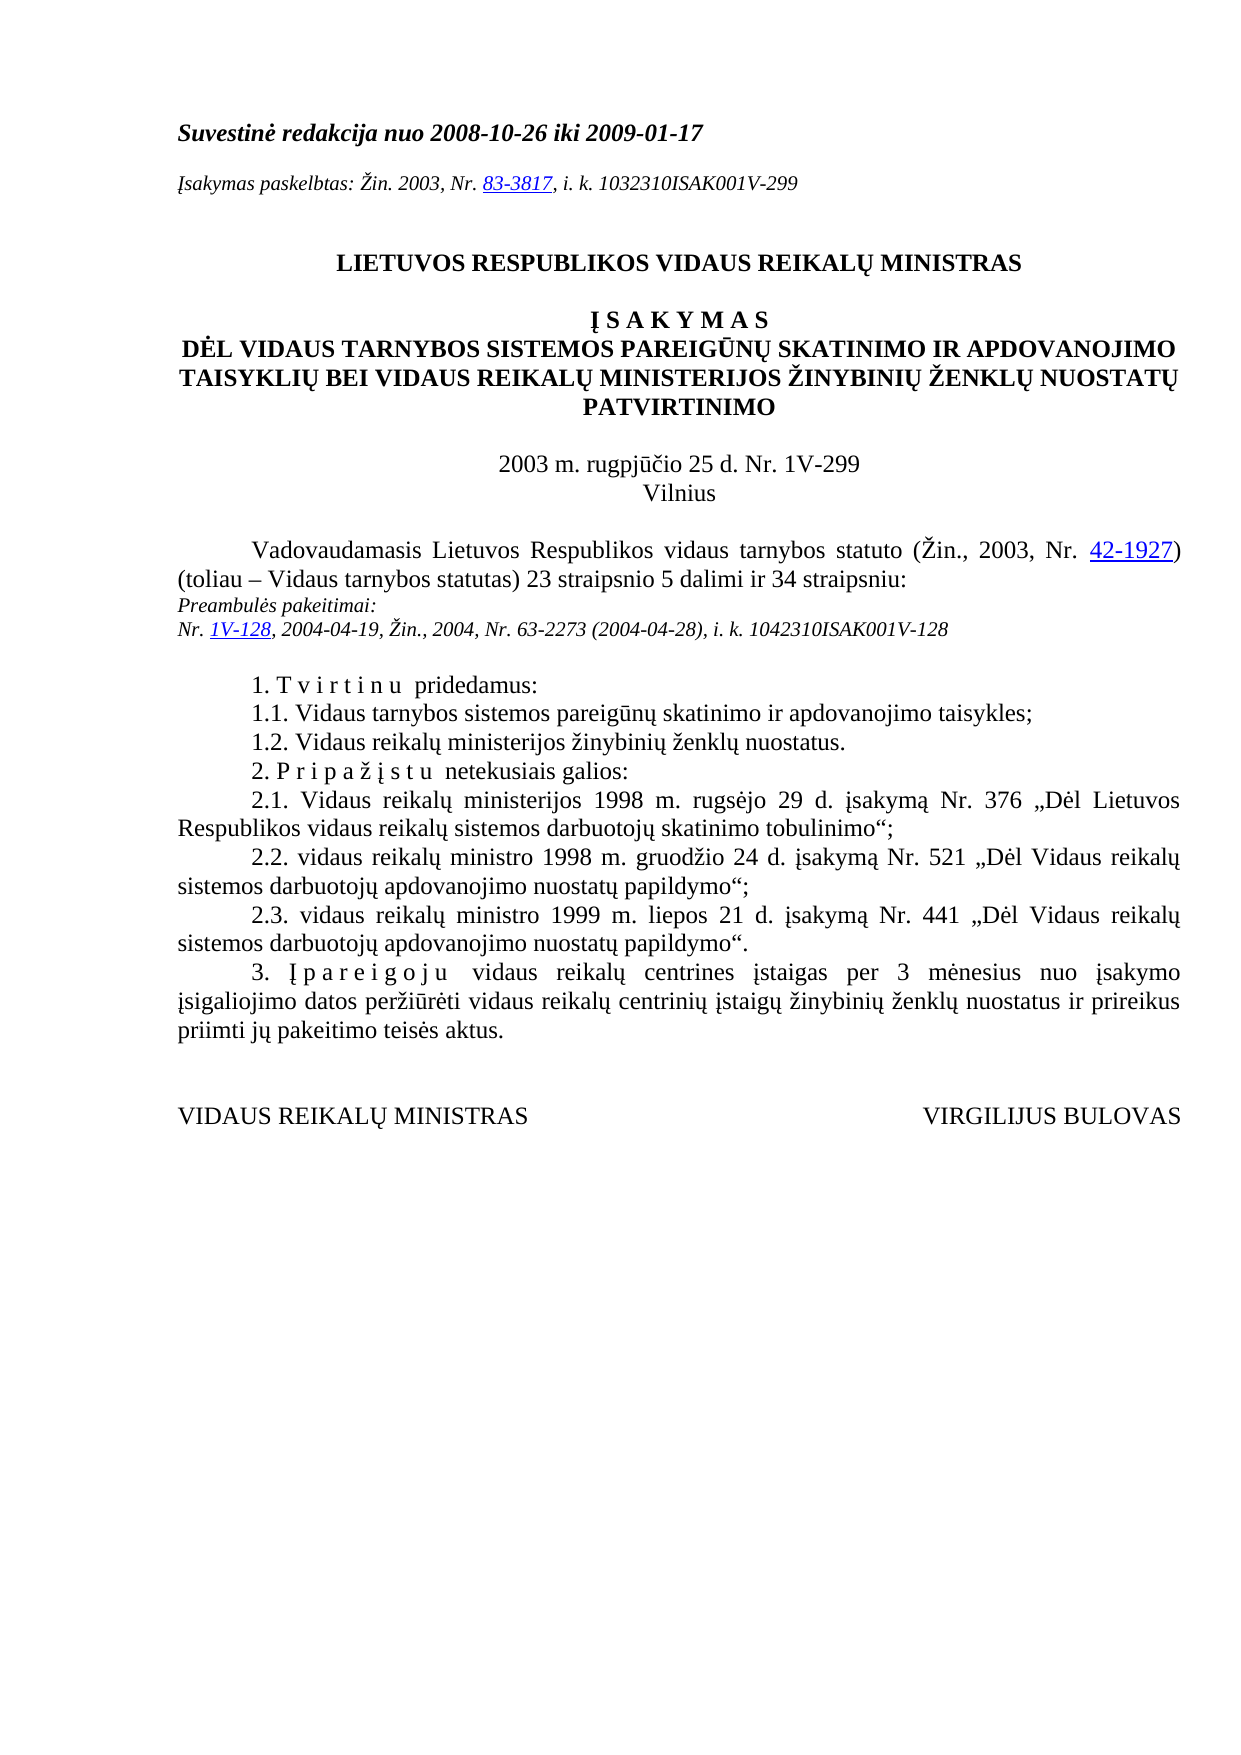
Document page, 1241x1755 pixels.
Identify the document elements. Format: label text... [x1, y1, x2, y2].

text 2003 m. rugpjūčio 25 d. Nr. 1V-299 [177, 449, 1181, 478]
text Nr. 1V-128, 2004-04-19, Žin., 2004, Nr. 63-2273 (2004-04-28), i. k. 1042310ISAK001V-128 [177, 617, 1181, 641]
text 2.1. Vidaus reikalų ministerijos 1998 m. rugsėjo 29 d. įsakymą Nr. 376 „Dėl Lietuvos Respublikos vidaus reikalų sistemos darbuotojų skatinimo tobulinimo“; [177, 785, 1181, 842]
text LIETUVOS RESPUBLIKOS VIDAUS REIKALŲ MINISTRAS [177, 248, 1181, 277]
text 3. Įpareigoju vidaus reikalų centrines įstaigas per 3 mėnesius nuo įsakymo įsigaliojimo datos peržiūrėti vidaus reikalų centrinių įstaigų žinybinių ženklų nuostatus ir prireikus priimti jų pakeitimo teisės aktus. [177, 957, 1181, 1043]
text Į S A K Y M A S [177, 305, 1181, 334]
text Įsakymas paskelbtas: Žin. 2003, Nr. 83-3817, i. k. 1032310ISAK001V-299 [177, 171, 1181, 195]
text 1.2. Vidaus reikalų ministerijos žinybinių ženklų nuostatus. [177, 727, 1181, 756]
text 1. Tvirtinu pridedamus: [177, 670, 1181, 698]
text DĖL VIDAUS TARNYBOS SISTEMOS PAREIGŪNŲ SKATINIMO IR APDOVANOJIMO TAISYKLIŲ BEI VIDAUS REIKALŲ MINISTERIJOS ŽINYBINIŲ ŽENKLŲ NUOSTATŲ PATVIRTINIMO [177, 334, 1181, 420]
text 1.1. Vidaus tarnybos sistemos pareigūnų skatinimo ir apdovanojimo taisykles; [177, 698, 1181, 727]
text Vadovaudamasis Lietuvos Respublikos vidaus tarnybos statuto (Žin., 2003, Nr. 42-1927) (toliau – Vidaus tarnybos statutas) 23 straipsnio 5 dalimi ir 34 straipsniu: [177, 535, 1181, 593]
text 2.3. vidaus reikalų ministro 1999 m. liepos 21 d. įsakymą Nr. 441 „Dėl Vidaus reikalų sistemos darbuotojų apdovanojimo nuostatų papildymo“. [177, 900, 1181, 957]
text 2.2. vidaus reikalų ministro 1998 m. gruodžio 24 d. įsakymą Nr. 521 „Dėl Vidaus reikalų sistemos darbuotojų apdovanojimo nuostatų papildymo“; [177, 842, 1181, 900]
text Vilnius [177, 478, 1181, 507]
text VIDAUS REIKALŲ MINISTRAS VIRGILIJUS BULOVAS [177, 1101, 1181, 1130]
text Preambulės pakeitimai: [177, 593, 1181, 617]
text 2. Pripažįstu netekusiais galios: [177, 756, 1181, 785]
text Suvestinė redakcija nuo 2008-10-26 iki 2009-01-17 [177, 118, 1181, 147]
